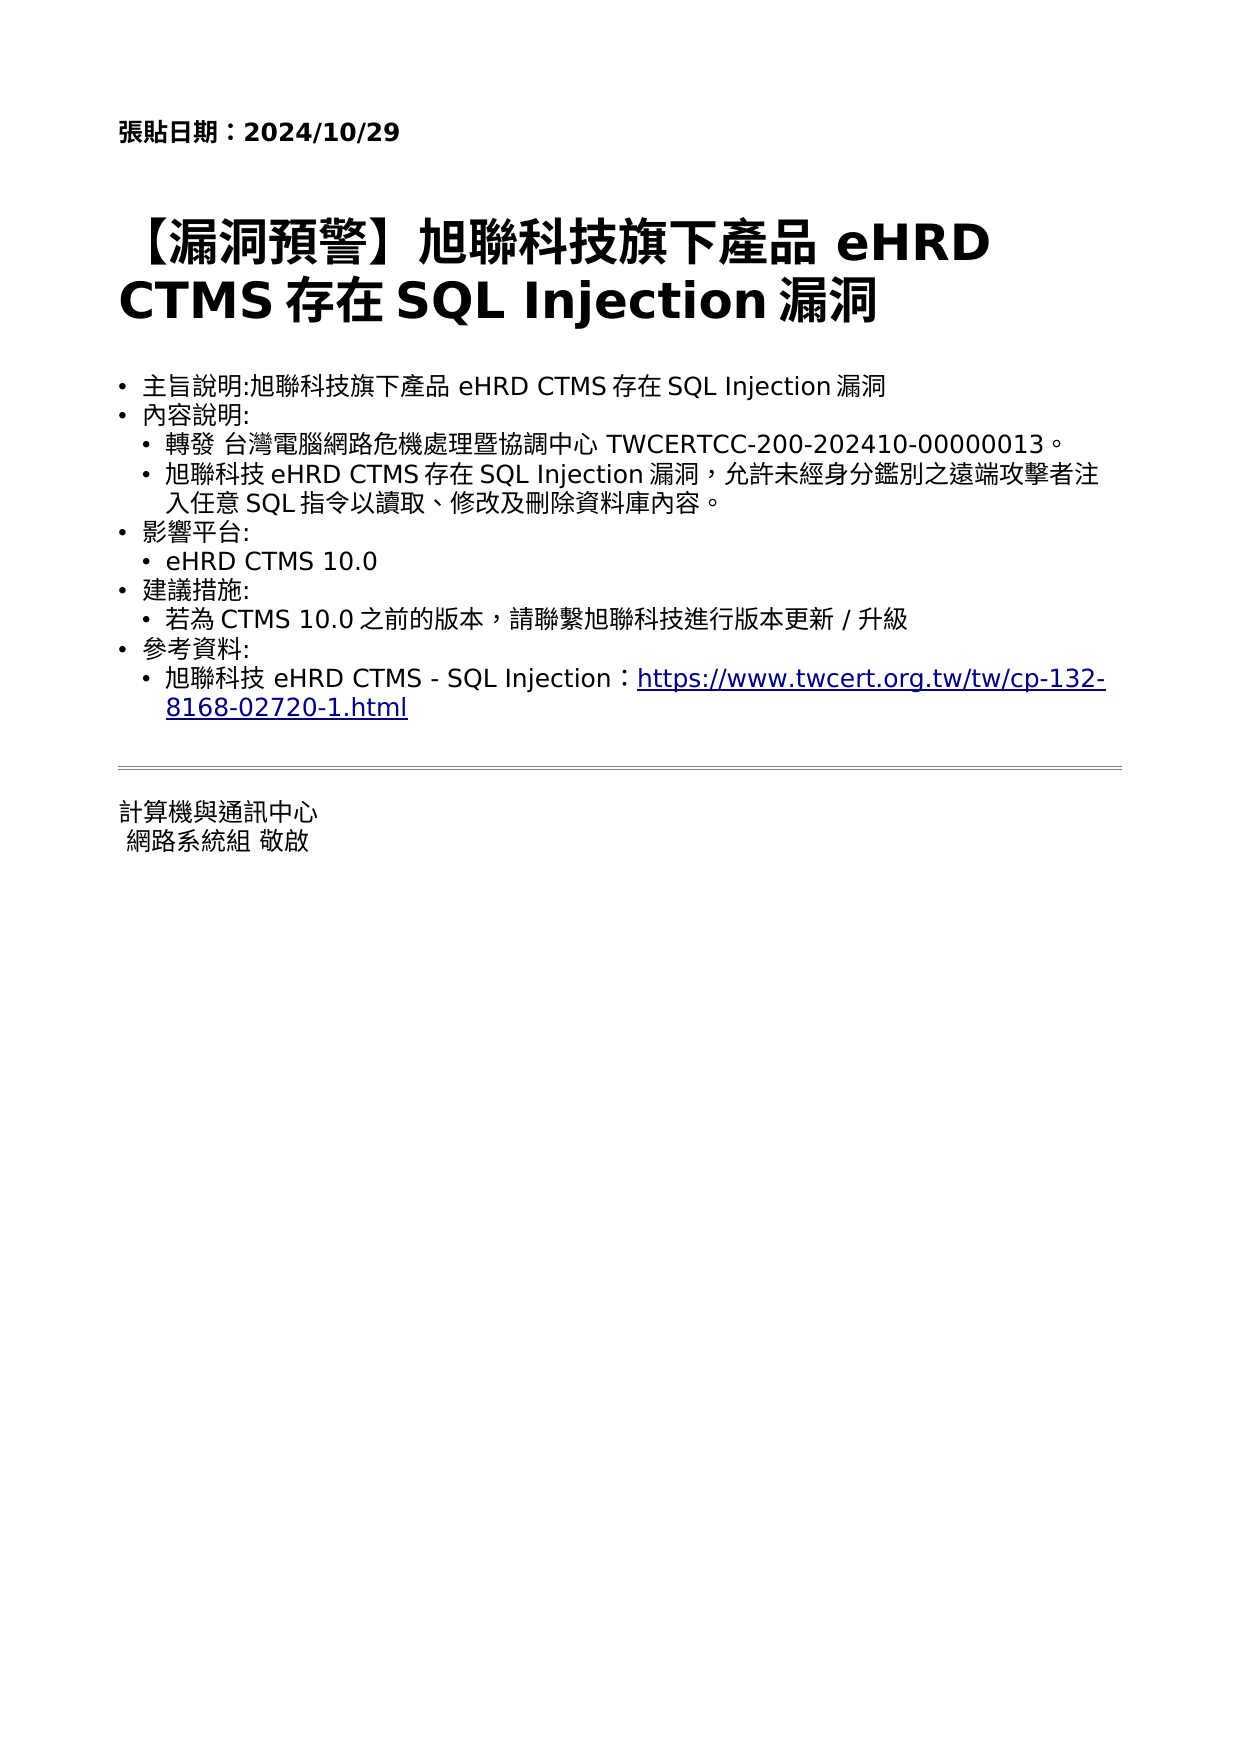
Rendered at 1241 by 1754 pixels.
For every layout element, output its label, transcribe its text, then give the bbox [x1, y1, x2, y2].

list 主旨說明:旭聯科技旗下產品 eHRD CTMS存在SQL Injection漏洞 [118, 372, 1122, 402]
list eHRD CTMS 10.0 [142, 547, 1122, 577]
list 參考資料: [118, 635, 1122, 664]
list 影響平台: [118, 518, 1122, 547]
subtitle 【漏洞預警】旭聯科技旗下產品 eHRD CTMS存在SQL Injection漏洞 [118, 214, 1122, 330]
list 內容說明: [118, 402, 1122, 431]
list 轉發 台灣電腦網路危機處理暨協調中心 TWCERTCC-200-202410-00000013。 [142, 431, 1122, 460]
list 旭聯科技eHRD CTMS存在SQL Injection漏洞，允許未經身分鑑別之遠端攻擊者注入任意SQL指令以讀取、修改及刪除資料庫內容。 [142, 460, 1122, 518]
list 旭聯科技 eHRD CTMS - SQL Injection：https://www.twcert.org.tw/tw/cp-132-8168-02720-1.html [142, 664, 1122, 722]
list 建議措施: [118, 577, 1122, 606]
list 若為CTMS 10.0之前的版本，請聯繫旭聯科技進行版本更新 / 升級 [142, 606, 1122, 635]
text 計算機與通訊中心 網路系統組 敬啟 [118, 798, 1122, 857]
text 張貼日期：2024/10/29 [118, 118, 1122, 176]
